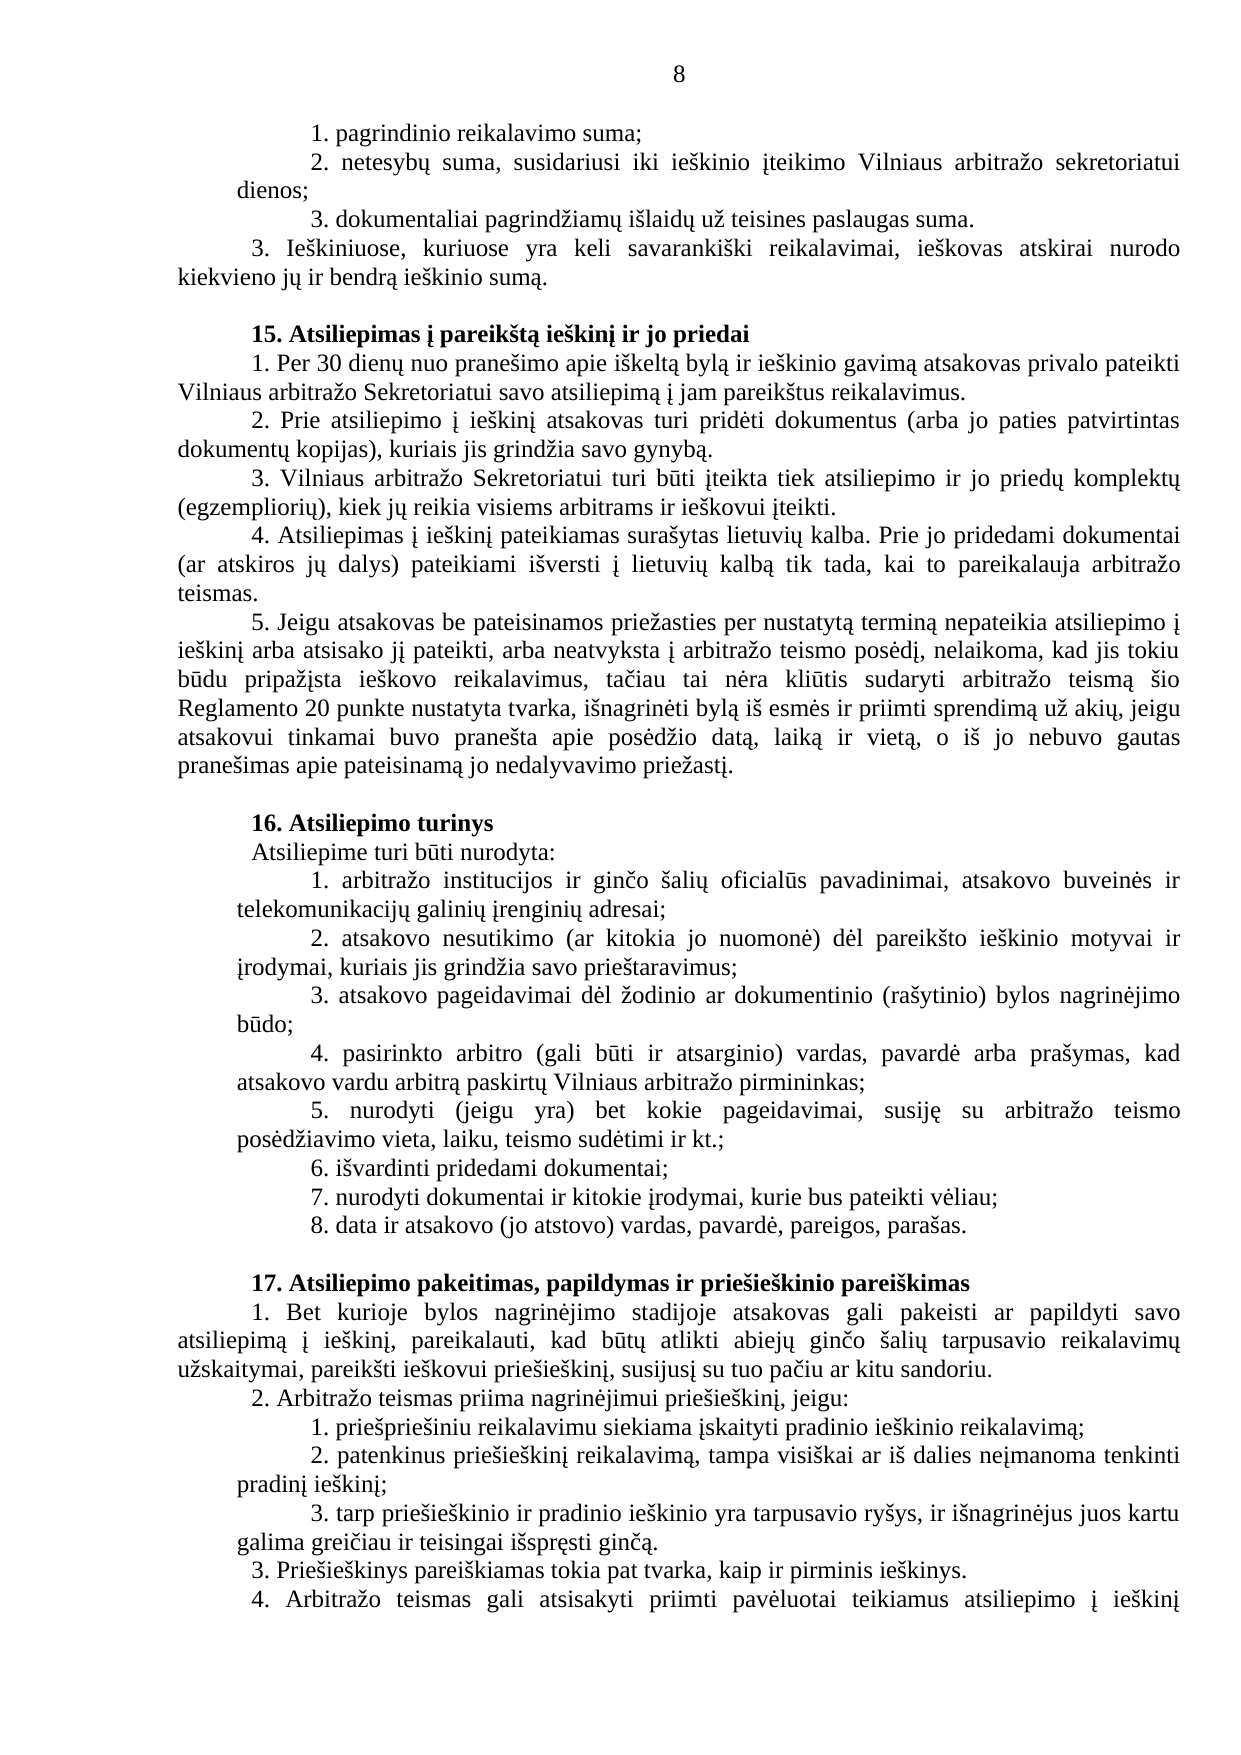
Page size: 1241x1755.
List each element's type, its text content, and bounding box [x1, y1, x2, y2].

text 2. atsakovo nesutikimo (ar kitokia jo nuomonė) dėl pareikšto ieškinio motyvai ir įrodymai, kuriais jis grindžia savo prieštaravimus; [237, 923, 1181, 981]
text 1. Per 30 dienų nuo pranešimo apie iškeltą bylą ir ieškinio gavimą atsakovas privalo pateikti Vilniaus arbitražo Sekretoriatui savo atsiliepimą į jam pareikštus reikalavimus. [177, 348, 1181, 406]
text 3. Ieškiniuose, kuriuose yra keli savarankiški reikalavimai, ieškovas atskirai nurodo kiekvieno jų ir bendrą ieškinio sumą. [177, 233, 1181, 291]
text 1. pagrindinio reikalavimo suma; [237, 118, 1181, 147]
text 5. nurodyti (jeigu yra) bet kokie pageidavimai, susiję su arbitražo teismo posėdžiavimo vieta, laiku, teismo sudėtimi ir kt.; [237, 1096, 1181, 1153]
text 3. Vilniaus arbitražo Sekretoriatui turi būti įteikta tiek atsiliepimo ir jo priedų komplektų (egzempliorių), kiek jų reikia visiems arbitrams ir ieškovui įteikti. [177, 463, 1181, 521]
text Atsiliepime turi būti nurodyta: [177, 837, 1181, 866]
text 6. išvardinti pridedami dokumentai; [237, 1153, 1181, 1182]
text 4. pasirinkto arbitro (gali būti ir atsarginio) vardas, pavardė arba prašymas, kad atsakovo vardu arbitrą paskirtų Vilniaus arbitražo pirmininkas; [237, 1038, 1181, 1096]
text 3. atsakovo pageidavimai dėl žodinio ar dokumentinio (rašytinio) bylos nagrinėjimo būdo; [237, 981, 1181, 1038]
text 2. patenkinus priešieškinį reikalavimą, tampa visiškai ar iš dalies neįmanoma tenkinti pradinį ieškinį; [237, 1441, 1181, 1498]
text 2. Arbitražo teismas priima nagrinėjimui priešieškinį, jeigu: [177, 1383, 1181, 1412]
text 15. Atsiliepimas į pareikštą ieškinį ir jo priedai [177, 319, 1181, 348]
text 4. Arbitražo teismas gali atsisakyti priimti pavėluotai teikiamus atsiliepimo į ieškinį [177, 1584, 1181, 1613]
text 1. arbitražo institucijos ir ginčo šalių oficialūs pavadinimai, atsakovo buveinės ir telekomunikacijų galinių įrenginių adresai; [237, 866, 1181, 923]
text 16. Atsiliepimo turinys [177, 808, 1181, 837]
text 2. Prie atsiliepimo į ieškinį atsakovas turi pridėti dokumentus (arba jo paties patvirtintas dokumentų kopijas), kuriais jis grindžia savo gynybą. [177, 406, 1181, 463]
text 7. nurodyti dokumentai ir kitokie įrodymai, kurie bus pateikti vėliau; [237, 1182, 1181, 1211]
text 8. data ir atsakovo (jo atstovo) vardas, pavardė, pareigos, parašas. [237, 1211, 1181, 1239]
text 2. netesybų suma, susidariusi iki ieškinio įteikimo Vilniaus arbitražo sekretoriatui dienos; [237, 147, 1181, 204]
text 5. Jeigu atsakovas be pateisinamos priežasties per nustatytą terminą nepateikia atsiliepimo į ieškinį arba atsisako jį pateikti, arba neatvyksta į arbitražo teismo posėdį, nelaikoma, kad jis tokiu būdu pripažįsta ieškovo reikalavimus, tačiau tai nėra kliūtis sudaryti arbitražo teismą šio Reglamento 20 punkte nustatyta tvarka, išnagrinėti bylą iš esmės ir priimti sprendimą už akių, jeigu atsakovui tinkamai buvo pranešta apie posėdžio datą, laiką ir vietą, o iš jo nebuvo gautas pranešimas apie pateisinamą jo nedalyvavimo priežastį. [177, 607, 1181, 779]
text 1. priešpriešiniu reikalavimu siekiama įskaityti pradinio ieškinio reikalavimą; [237, 1412, 1181, 1441]
text 3. tarp priešieškinio ir pradinio ieškinio yra tarpusavio ryšys, ir išnagrinėjus juos kartu galima greičiau ir teisingai išspręsti ginčą. [237, 1498, 1181, 1556]
text 4. Atsiliepimas į ieškinį pateikiamas surašytas lietuvių kalba. Prie jo pridedami dokumentai (ar atskiros jų dalys) pateikiami išversti į lietuvių kalbą tik tada, kai to pareikalauja arbitražo teismas. [177, 521, 1181, 607]
text 1. Bet kurioje bylos nagrinėjimo stadijoje atsakovas gali pakeisti ar papildyti savo atsiliepimą į ieškinį, pareikalauti, kad būtų atlikti abiejų ginčo šalių tarpusavio reikalavimų užskaitymai, pareikšti ieškovui priešieškinį, susijusį su tuo pačiu ar kitu sandoriu. [177, 1297, 1181, 1383]
text 3. dokumentaliai pagrindžiamų išlaidų už teisines paslaugas suma. [237, 204, 1181, 233]
text 17. Atsiliepimo pakeitimas, papildymas ir priešieškinio pareiškimas [177, 1268, 1181, 1297]
text 3. Priešieškinys pareiškiamas tokia pat tvarka, kaip ir pirminis ieškinys. [177, 1556, 1181, 1584]
